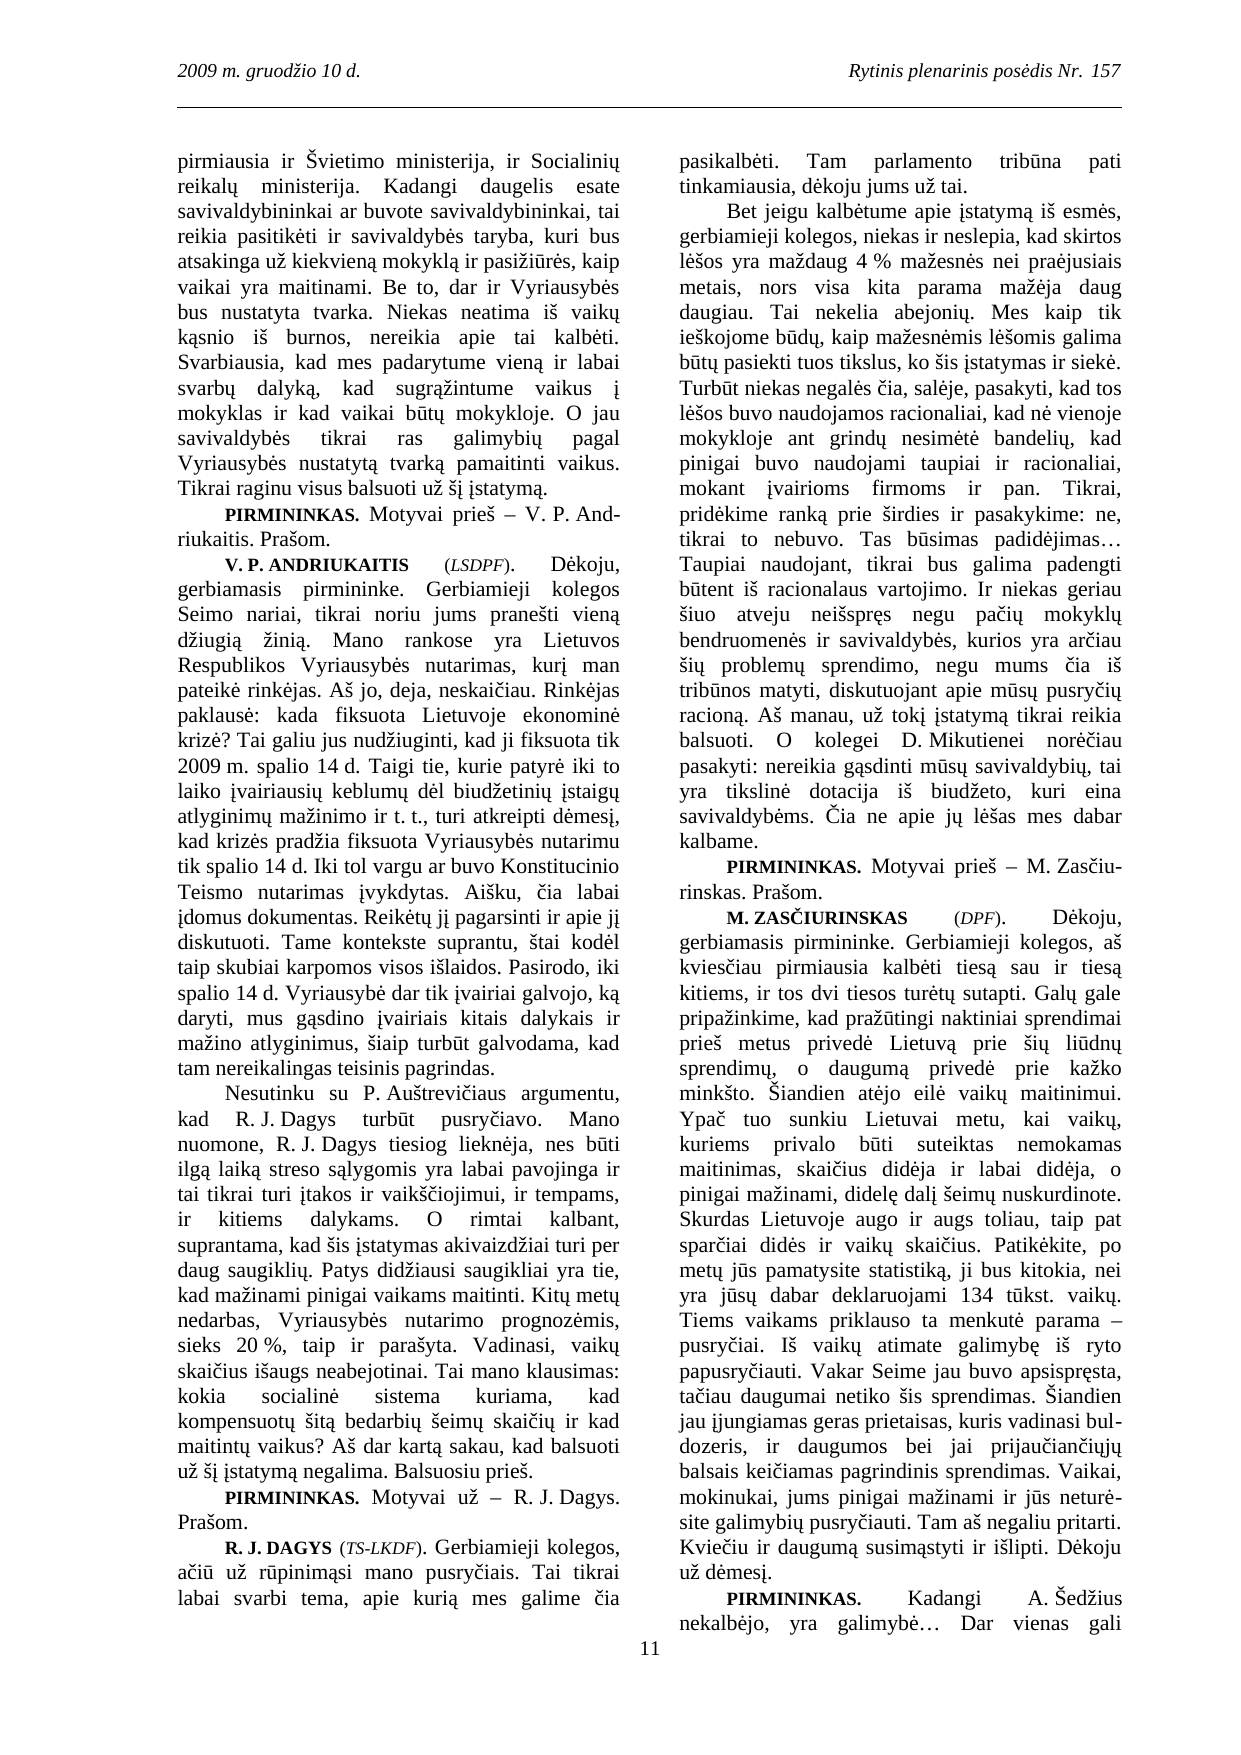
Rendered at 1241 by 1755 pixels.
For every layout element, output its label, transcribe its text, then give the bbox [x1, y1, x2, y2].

text pasikalbėti. Tam parlamento tribūna pati tinkamiausia, dėkoju jums už tai. [679, 148, 1122, 198]
text PIRMININKAS. Kadangi A. Šedžius nekalbėjo, yra galimybė… Dar vienas gali [679, 1584, 1122, 1635]
text M. ZASČIURINSKAS (DPF). Dėkoju, gerbiamasis pirmininke. Gerbiamieji kolegos, aš kviesčiau pirmiausia kalbėti tiesą sau ir tiesą kitiems, ir tos dvi tiesos turėtų sutapti. Galų gale pripažinkime, kad pražūtingi naktiniai sprendimai prieš metus privedė Lietuvą prie šių liūdnų sprendimų, o daugumą privedė prie kažko minkšto. Šiandien atėjo eilė vaikų maitinimui. Ypač tuo sunkiu Lietuvai metu, kai vaikų, kuriems privalo būti suteiktas nemokamas maitinimas, skaičius didėja ir labai didėja, o pinigai mažinami, didelę dalį šeimų nuskurdinote. Skurdas Lietuvoje augo ir augs toliau, taip pat sparčiai didės ir vaikų skaičius. Patikėkite, po metų jūs pamatysite statistiką, ji bus kitokia, nei yra jūsų dabar deklaruojami 134 tūkst. vaikų. Tiems vaikams priklauso ta menkutė pa­ra­ma – pusryčiai. Iš vaikų atimate galimybę iš ryto papusryčiauti. Vakar Seime jau buvo apsispręsta, tačiau daugumai netiko šis sprendimas. Šiandien jau įjungiamas geras prietaisas, kuris vadinasi bul­do­zeris, ir daugumos bei jai prijaučiančiųjų balsais keičiamas pagrindinis sprendimas. Vaikai, mo­­kinukai, jums pinigai mažinami ir jūs neturė­site galimybių pusryčiauti. Tam aš negaliu pritarti. Kviečiu ir daugumą susimąstyti ir išlipti. Dėkoju už dėmesį. [679, 904, 1122, 1584]
text R. J. DAGYS (TS-LKDF). Gerbiamieji kolegos, ačiū už rūpinimąsi mano pusryčiais. Tai tikrai labai svarbi tema, apie kurią mes galime čia [177, 1534, 620, 1610]
text pirmiausia ir Švietimo ministerija, ir Socialinių reikalų ministerija. Kadangi daugelis esate savivaldybininkai ar buvote savivaldybininkai, tai reikia pasitikėti ir savivaldybės taryba, kuri bus atsakinga už kiekvieną mokyklą ir pasižiūrės, kaip vaikai yra maitinami. Be to, dar ir Vyriausybės bus nustatyta tvarka. Niekas neatima iš vaikų kąsnio iš burnos, nereikia apie tai kalbėti. Svarbiausia, kad mes padarytume vieną ir labai svarbų dalyką, kad sugrąžintume vaikus į mokyklas ir kad vaikai būtų mokykloje. O jau savivaldybės tikrai ras galimybių pagal Vyriausybės nustatytą tvarką pamaitinti vaikus. Tikrai raginu visus balsuoti už šį įstatymą. [177, 148, 620, 501]
text PIRMININKAS. Motyvai už – R. J. Dagys. Prašom. [177, 1484, 620, 1534]
text PIRMININKAS. Motyvai prieš – M. Zasčiu­rinskas. Prašom. [679, 853, 1122, 904]
text Nesutinku su P. Auštrevičiaus argumentu, kad R. J. Dagys turbūt pusryčiavo. Mano nuomone, R. J. Dagys tiesiog lieknėja, nes būti ilgą laiką streso sąlygomis yra labai pavojinga ir tai tikrai turi įtakos ir vaikščiojimui, ir tempams, ir kitiems dalykams. O rimtai kalbant, suprantama, kad šis įstatymas akivaizdžiai turi per daug saugiklių. Pa­tys didžiausi saugikliai yra tie, kad mažinami pinigai vaikams maitinti. Kitų metų nedarbas, Vyriausybės nutarimo prognozėmis, sieks 20 %, taip ir parašyta. Vadinasi, vaikų skaičius išaugs neabejotinai. Tai mano klausimas: kokia socialinė sistema kuriama, kad kompensuotų šitą bedarbių šeimų skaičių ir kad maitintų vaikus? Aš dar kartą sakau, kad balsuoti už šį įstatymą negalima. Balsuosiu prieš. [177, 1080, 620, 1484]
text V. P. ANDRIUKAITIS (LSDPF). Dėkoju, gerbiamasis pirmininke. Gerbiamieji kolegos Seimo nariai, tikrai noriu jums pranešti vieną džiugią žinią. Mano rankose yra Lietuvos Respublikos Vyriausybės nutarimas, kurį man pateikė rinkėjas. Aš jo, deja, neskaičiau. Rinkėjas paklausė: kada fiksuota Lietuvoje ekonominė krizė? Tai galiu jus nudžiuginti, kad ji fiksuota tik 2009 m. spalio 14 d. Taigi tie, kurie patyrė iki to laiko įvairiausių keblumų dėl biudžetinių įstaigų atlyginimų ma­žinimo ir t. t., turi atkreipti dėmesį, kad krizės pradžia fiksuota Vyriausybės nutarimu tik spalio 14 d. Iki tol vargu ar buvo Konstitucinio Teismo nutarimas įvykdytas. Aišku, čia labai įdomus dokumentas. Reikėtų jį pagarsinti ir apie jį diskutuoti. Tame kontekste suprantu, štai kodėl taip skubiai karpomos visos išlaidos. Pasirodo, iki spalio 14 d. Vyriausybė dar tik įvairiai galvojo, ką daryti, mus gąsdino įvairiais kitais dalykais ir mažino at­lyginimus, šiaip turbūt galvodama, kad tam nereikalingas teisinis pagrindas. [177, 551, 620, 1080]
text Bet jeigu kalbėtume apie įstatymą iš esmės, gerbiamieji kolegos, niekas ir neslepia, kad skirtos lėšos yra maždaug 4 % mažesnės nei praėjusiais metais, nors visa kita parama mažėja daug daugiau. Tai nekelia abejonių. Mes kaip tik ieškojome būdų, kaip mažesnėmis lėšomis galima būtų pasiekti tuos tikslus, ko šis įstatymas ir siekė. Turbūt niekas negalės čia, salėje, pasakyti, kad tos lėšos buvo naudojamos racionaliai, kad nė vienoje mokykloje ant grindų nesimėtė bandelių, kad pinigai buvo naudojami taupiai ir racionaliai, mokant įvairioms firmoms ir pan. Tikrai, pridėkime ranką prie širdies ir pasakykime: ne, tikrai to nebu­vo. Tas būsimas padidėjimas… Taupiai naudojant, tikrai bus galima padengti būtent iš racio­nalaus vartojimo. Ir niekas geriau šiuo atveju ne­išspręs negu pačių mokyklų bendruomenės ir savivaldybės, kurios yra arčiau šių problemų sprendimo, negu mums čia iš tribūnos matyti, diskutuojant apie mūsų pusryčių racioną. Aš manau, už tokį įstatymą tikrai reikia balsuoti. O kolegei D. Mikutienei norėčiau pasakyti: nereikia gąsdinti mūsų savivaldybių, tai yra tikslinė dotacija iš biudžeto, kuri eina savivaldybėms. Čia ne apie jų lėšas mes dabar kalbame. [679, 198, 1122, 853]
text PIRMININKAS. Motyvai prieš – V. P. And­riukaitis. Prašom. [177, 501, 620, 551]
